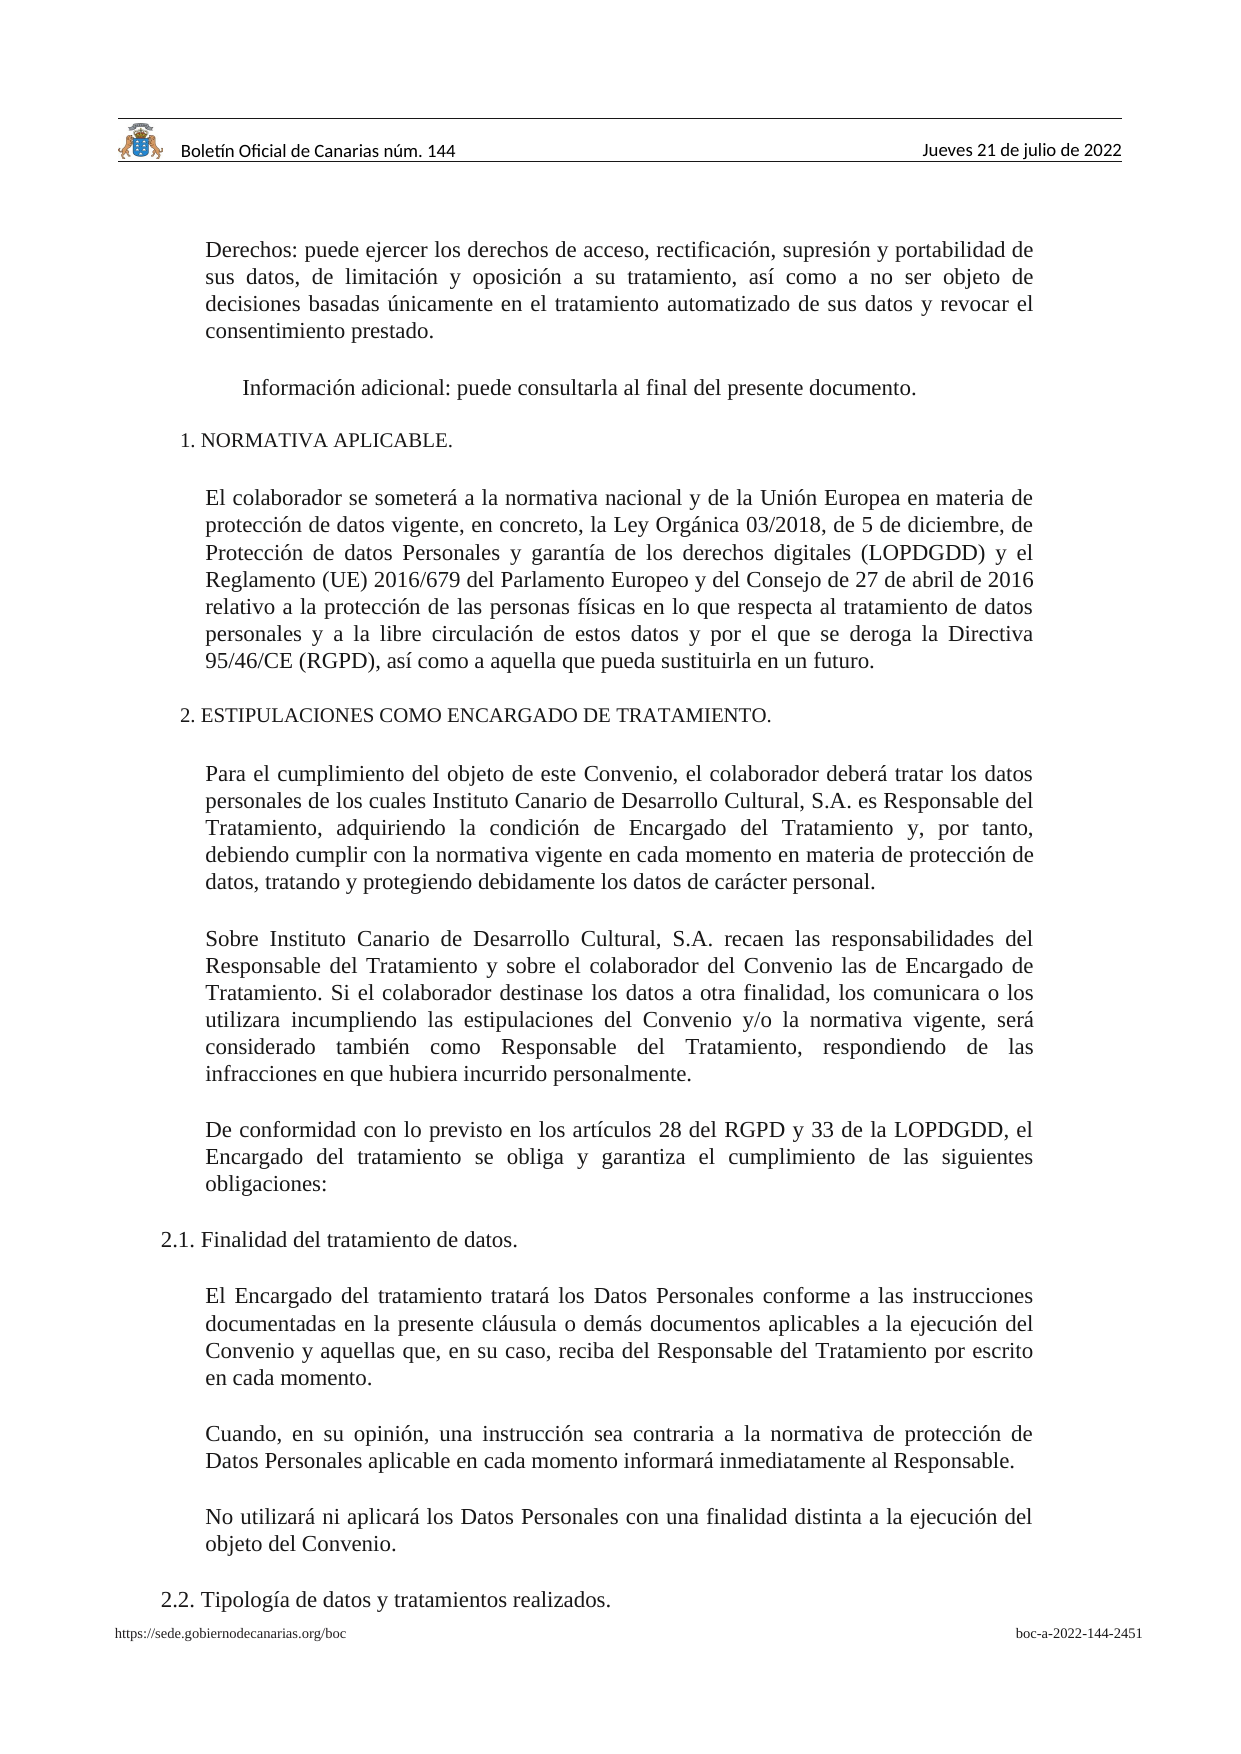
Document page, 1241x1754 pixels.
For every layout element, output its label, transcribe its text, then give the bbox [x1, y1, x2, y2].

list ESTIPULACIONES COMO ENCARGADO DE TRATAMIENTO. [180, 703, 1040, 727]
list Tipología de datos y tratamientos realizados. [161, 1586, 1035, 1613]
text Información adicional: puede consultarla al final del presente documento. [242, 374, 1035, 400]
text Cuando, en su opinión, una instrucción sea contraria a la normativa de protección de Datos Personales aplicable en cada momento informará inmediatamente al Responsable. [205, 1420, 1035, 1473]
text El Encargado del tratamiento tratará los Datos Personales conforme a las instrucciones documentadas en la presente cláusula o demás documentos aplicables a la ejecución del Convenio y aquellas que, en su caso, reciba del Responsable del Tratamiento por escrito en cada momento. [205, 1283, 1035, 1390]
text No utilizará ni aplicará los Datos Personales con una finalidad distinta a la ejecución del objeto del Convenio. [205, 1503, 1035, 1557]
text Sobre Instituto Canario de Desarrollo Cultural, S.A. recaen las responsabilidades del Responsable del Tratamiento y sobre el colaborador del Convenio las de Encargado de Tratamiento. Si el colaborador destinase los datos a otra finalidad, los comunicara o los utilizara incumpliendo las estipulaciones del Convenio y/o la normativa vigente, será considerado también como Responsable del Tratamiento, respondiendo de las infracciones en que hubiera incurrido personalmente. [205, 924, 1035, 1086]
text El colaborador se someterá a la normativa nacional y de la Unión Europea en materia de protección de datos vigente, en concreto, la Ley Orgánica 03/2018, de 5 de diciembre, de Protección de datos Personales y garantía de los derechos digitales (LOPDGDD) y el Reglamento (UE) 2016/679 del Parlamento Europeo y del Consejo de 27 de abril de 2016 relativo a la protección de las personas físicas en lo que respecta al tratamiento de datos personales y a la libre circulación de estos datos y por el que se deroga la Directiva 95/46/CE (RGPD), así como a aquella que pueda sustituirla en un futuro. [205, 484, 1035, 673]
list NORMATIVA APLICABLE. [180, 427, 1040, 452]
list Finalidad del tratamiento de datos. [161, 1226, 1035, 1253]
text Para el cumplimiento del objeto de este Convenio, el colaborador deberá tratar los datos personales de los cuales Instituto Canario de Desarrollo Cultural, S.A. es Responsable del Tratamiento, adquiriendo la condición de Encargado del Tratamiento y, por tanto, debiendo cumplir con la normativa vigente en cada momento en materia de protección de datos, tratando y protegiendo debidamente los datos de carácter personal. [205, 760, 1035, 895]
text Derechos: puede ejercer los derechos de acceso, rectificación, supresión y portabilidad de sus datos, de limitación y oposición a su tratamiento, así como a no ser objeto de decisiones basadas únicamente en el tratamiento automatizado de sus datos y revocar el consentimiento prestado. [205, 236, 1035, 344]
text De conformidad con lo previsto en los artículos 28 del RGPD y 33 de la LOPDGDD, el Encargado del tratamiento se obliga y garantiza el cumplimiento de las siguientes obligaciones: [205, 1116, 1035, 1197]
